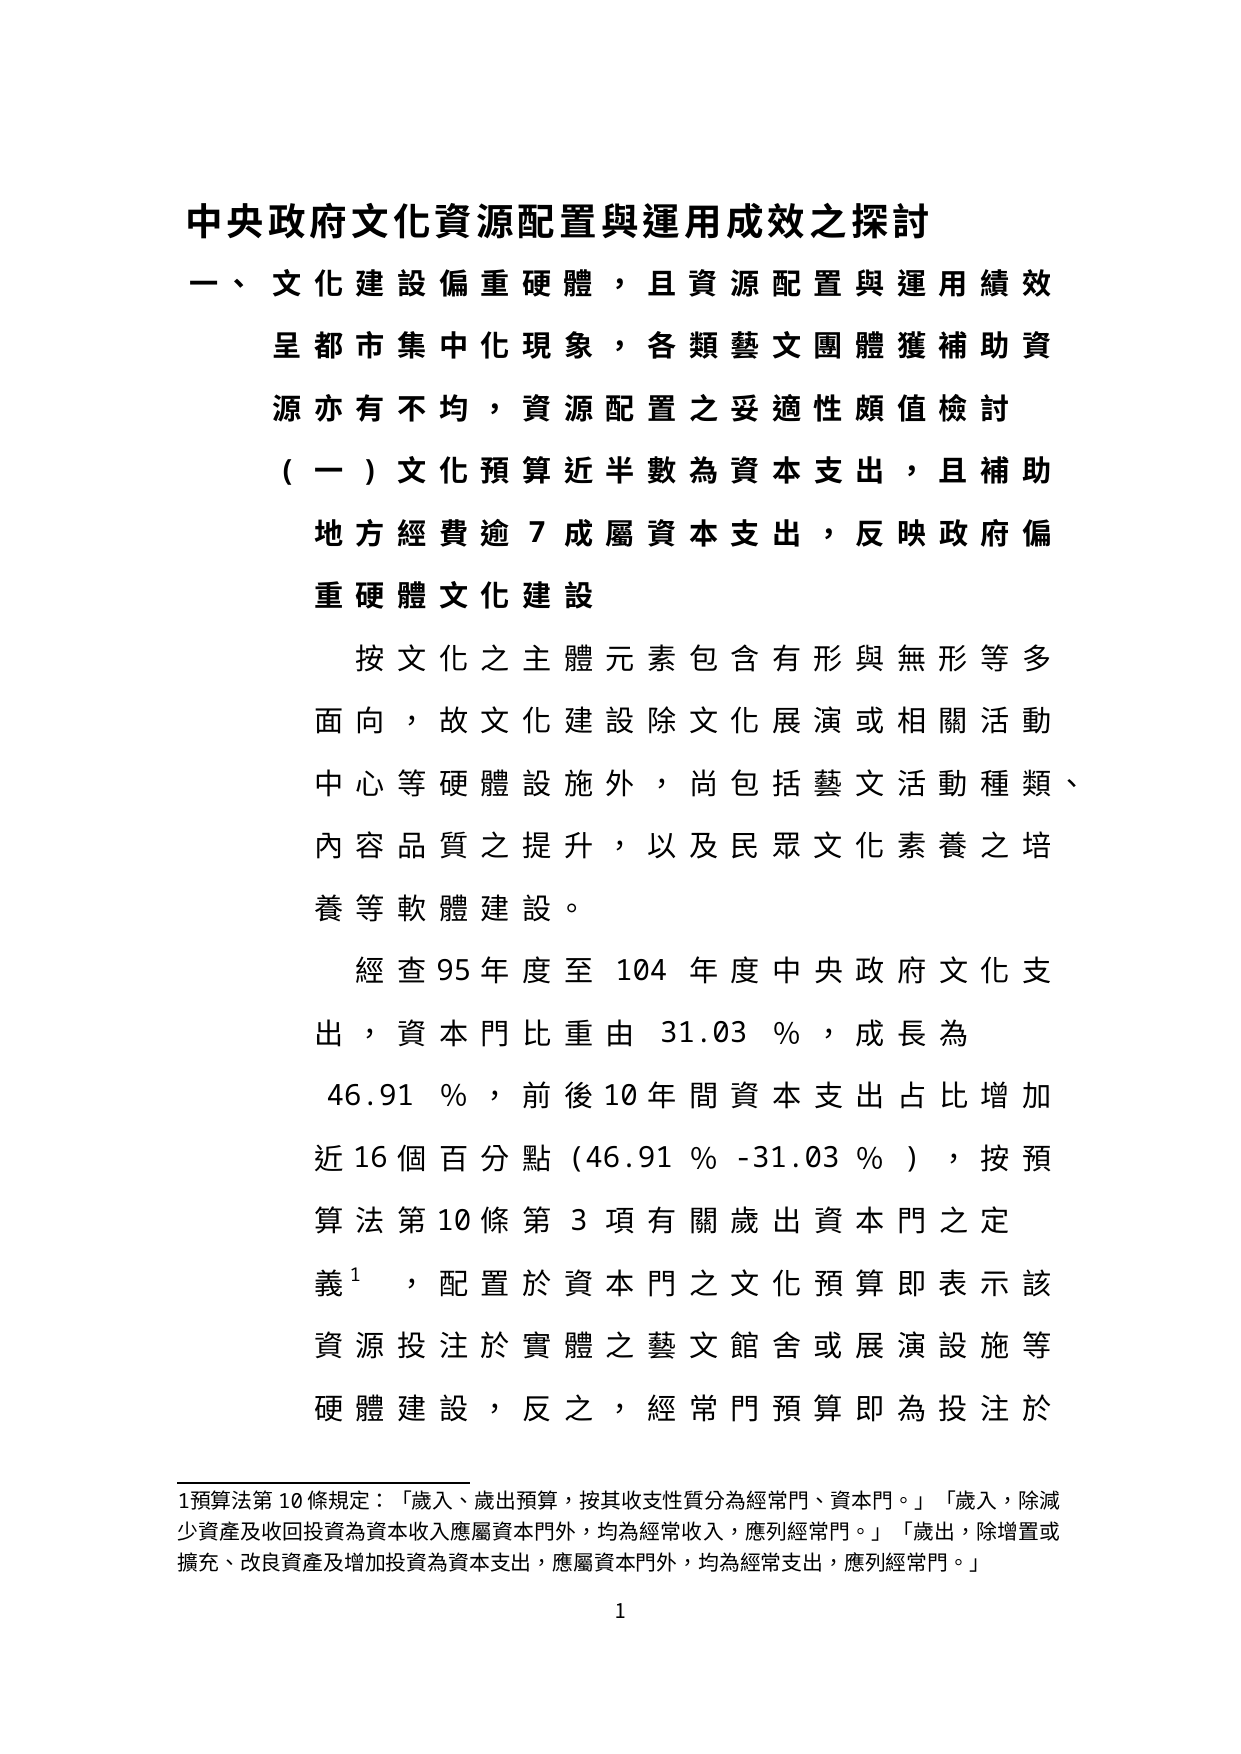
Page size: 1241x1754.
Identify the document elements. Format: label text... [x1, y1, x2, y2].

text 一、文化建設偏重硬體，且資源配置與運用績效呈都市集中化現象，各類藝文團體獲補助資源亦有不均，資源配置之妥適性頗值檢討 [183, 240, 1058, 427]
text 預算法第10條規定：「歲入、歲出預算，按其收支性質分為經常門、資本門。」「歲入，除減少資產及收回投資為資本收入應屬資本門外，均為經常收入，應列經常門。」「歲出，除增置或擴充、改良資產及增加投資為資本支出，應屬資本門外，均為經常支出，應列經常門。」 [177, 1483, 1063, 1577]
text 按文化之主體元素包含有形與無形等多面向，故文化建設除文化展演或相關活動中心等硬體設施外，尚包括藝文活動種類、內容品質之提升，以及民眾文化素養之培養等軟體建設。 [271, 615, 1058, 927]
text 中央政府文化資源配置與運用成效之探討 [183, 177, 1058, 240]
text (一)文化預算近半數為資本支出，且補助地方經費逾7成屬資本支出，反映政府偏重硬體文化建設 [242, 427, 1058, 615]
text 經查95年度至104年度中央政府文化支出，資本門比重由31.03％，成長為46.91％，前後10年間資本支出占比增加近16個百分點(46.91％-31.03％)，按預算法第10條第3項有關歲出資本門之定義，配置於資本門之文化預算即表示該資源投注於實體之藝文館舍或展演設施等硬體建設，反之，經常門預算即為投注於 [271, 927, 1058, 1427]
